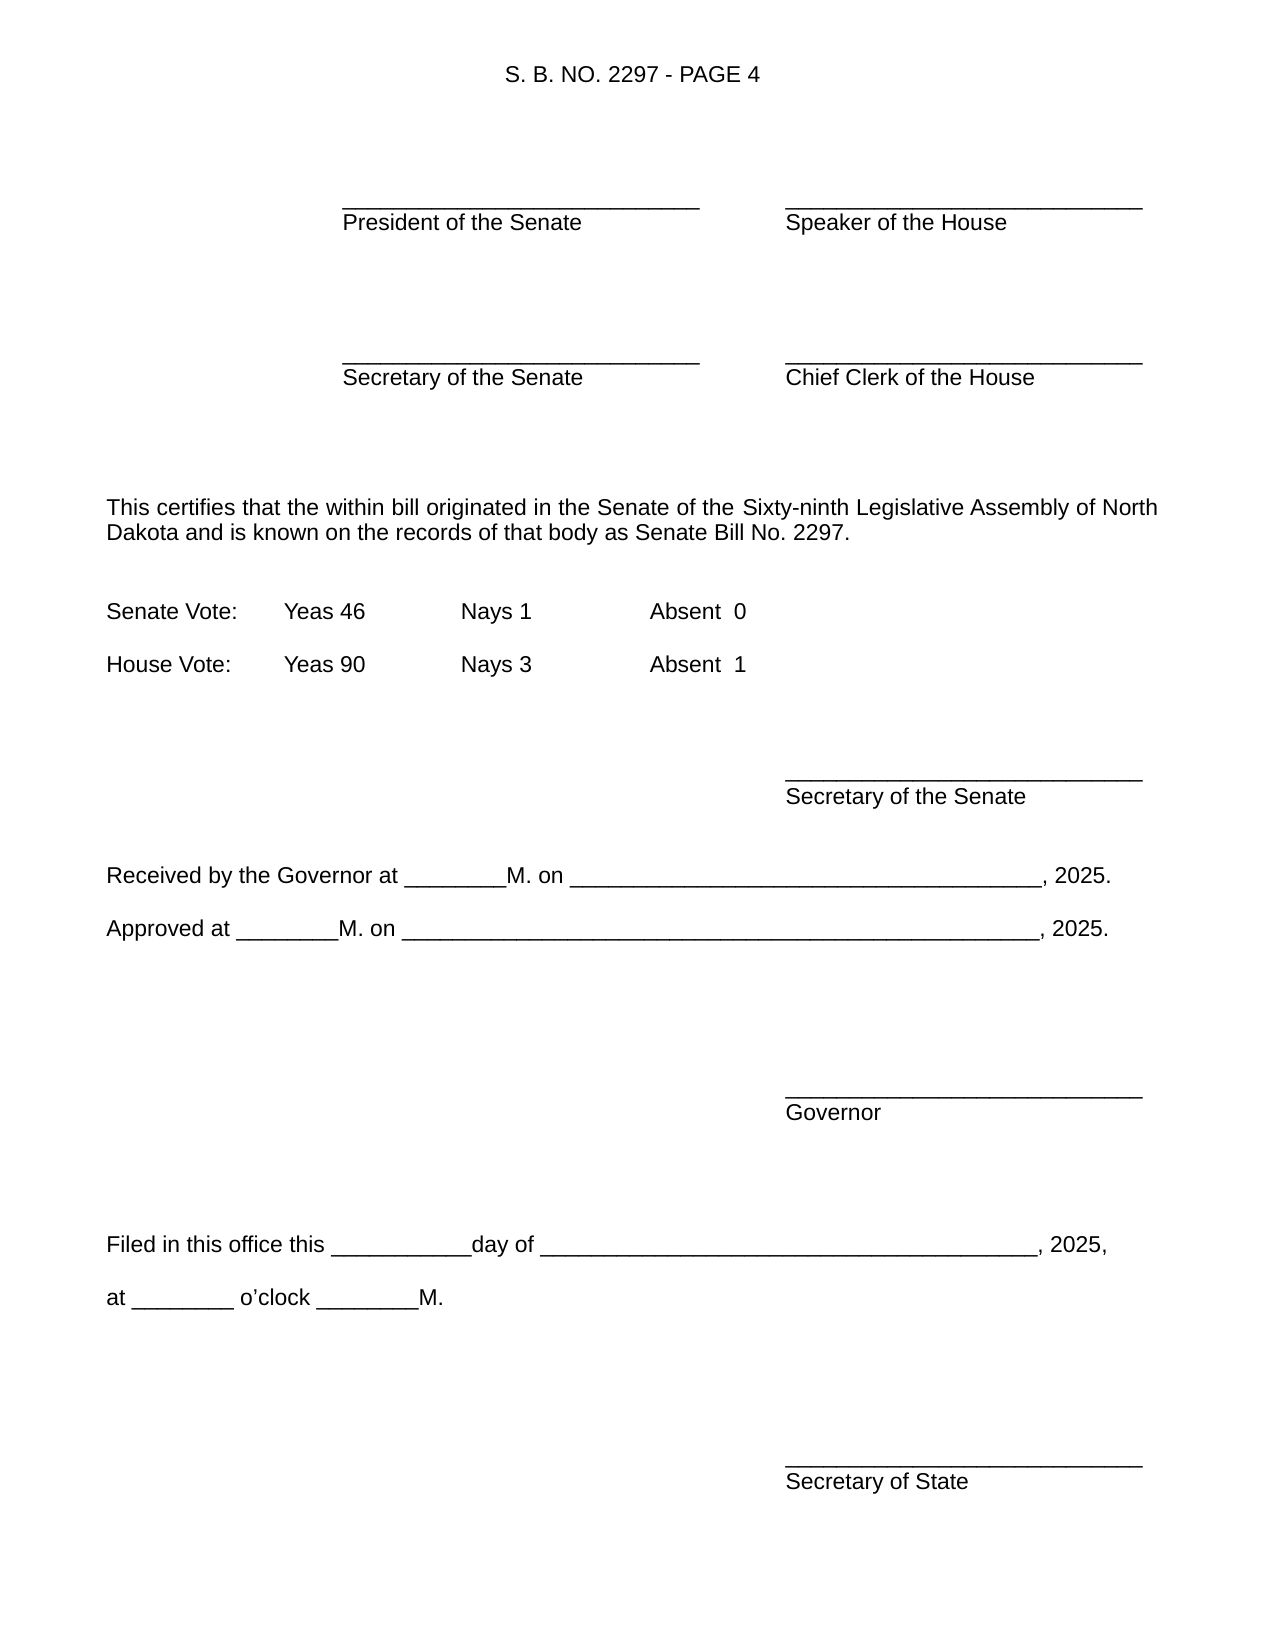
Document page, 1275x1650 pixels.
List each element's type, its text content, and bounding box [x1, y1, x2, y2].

text ____________________________ [106, 1073, 1158, 1099]
text House Vote: Yeas 90 Nays 3 Absent 1 [106, 651, 1158, 677]
text Secretary of the Senate [106, 783, 1158, 809]
text Senate Vote: Yeas 46 Nays 1 Absent 0 [106, 598, 1158, 625]
text Secretary of State [106, 1468, 1158, 1494]
text ____________________________ ____________________________ [106, 186, 1158, 211]
text Approved at ________M. on __________________________________________________, 2025. [106, 914, 1158, 941]
text This certifies that the within bill originated in the Senate of the Sixty-ninth Legislative Assembly of North Dakota and is known on the records of that body as Senate Bill No. 2297. [106, 496, 1158, 546]
text Filed in this office this ___________day of _______________________________________, 2025, [106, 1231, 1158, 1257]
text Secretary of the Senate Chief Clerk of the House [106, 366, 1158, 391]
text at ________ o’clock ________M. [106, 1283, 1158, 1310]
text Received by the Governor at ________M. on _____________________________________, 2025. [106, 862, 1158, 888]
text Governor [106, 1099, 1158, 1125]
text ____________________________ ____________________________ [106, 341, 1158, 366]
text ____________________________ [106, 756, 1158, 783]
text President of the Senate Speaker of the House [106, 211, 1158, 236]
text ____________________________ [106, 1442, 1158, 1468]
